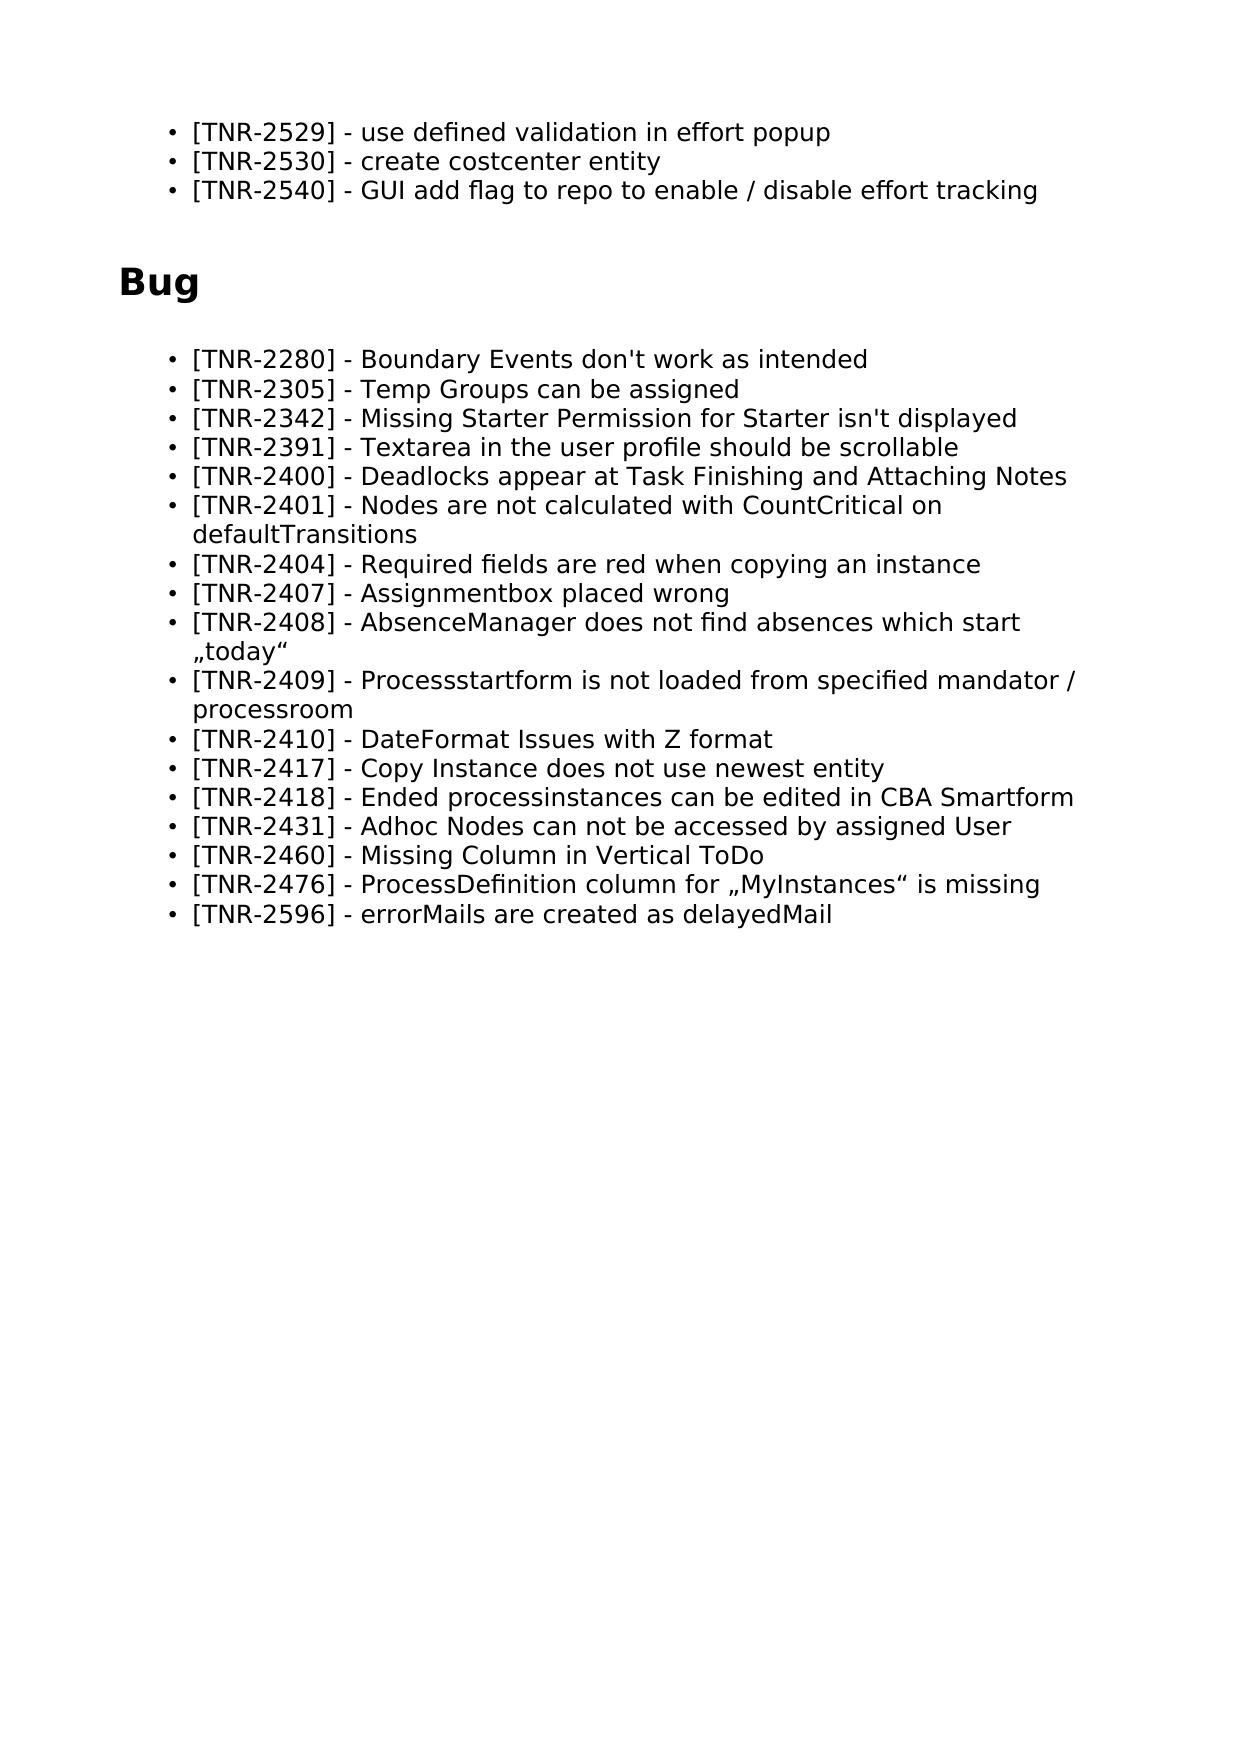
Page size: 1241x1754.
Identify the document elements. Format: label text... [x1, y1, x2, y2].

list [TNR-2596] - errorMails are created as delayedMail [177, 900, 1122, 929]
list [TNR-2460] - Missing Column in Vertical ToDo [177, 842, 1122, 871]
list [TNR-2476] - ProcessDefinition column for „MyInstances“ is missing [177, 871, 1122, 900]
list [TNR-2418] - Ended processinstances can be edited in CBA Smartform [177, 783, 1122, 812]
list [TNR-2409] - Processstartform is not loaded from specified mandator / processroom [177, 667, 1122, 725]
list [TNR-2305] - Temp Groups can be assigned [177, 375, 1122, 404]
list [TNR-2540] - GUI add flag to repo to enable / disable effort tracking [177, 176, 1122, 206]
list [TNR-2410] - DateFormat Issues with Z format [177, 725, 1122, 754]
list [TNR-2391] - Textarea in the user profile should be scrollable [177, 433, 1122, 462]
subtitle Bug [118, 260, 1122, 304]
list [TNR-2431] - Adhoc Nodes can not be accessed by assigned User [177, 812, 1122, 842]
list [TNR-2529] - use defined validation in effort popup [177, 118, 1122, 147]
list [TNR-2401] - Nodes are not calculated with CountCritical on defaultTransitions [177, 492, 1122, 550]
list [TNR-2408] - AbsenceManager does not find absences which start „today“ [177, 608, 1122, 667]
list [TNR-2404] - Required fields are red when copying an instance [177, 550, 1122, 579]
list [TNR-2400] - Deadlocks appear at Task Finishing and Attaching Notes [177, 462, 1122, 492]
list [TNR-2407] - Assignmentbox placed wrong [177, 579, 1122, 608]
list [TNR-2280] - Boundary Events don't work as intended [177, 346, 1122, 375]
list [TNR-2530] - create costcenter entity [177, 147, 1122, 176]
list [TNR-2417] - Copy Instance does not use newest entity [177, 754, 1122, 783]
list [TNR-2342] - Missing Starter Permission for Starter isn't displayed [177, 404, 1122, 433]
